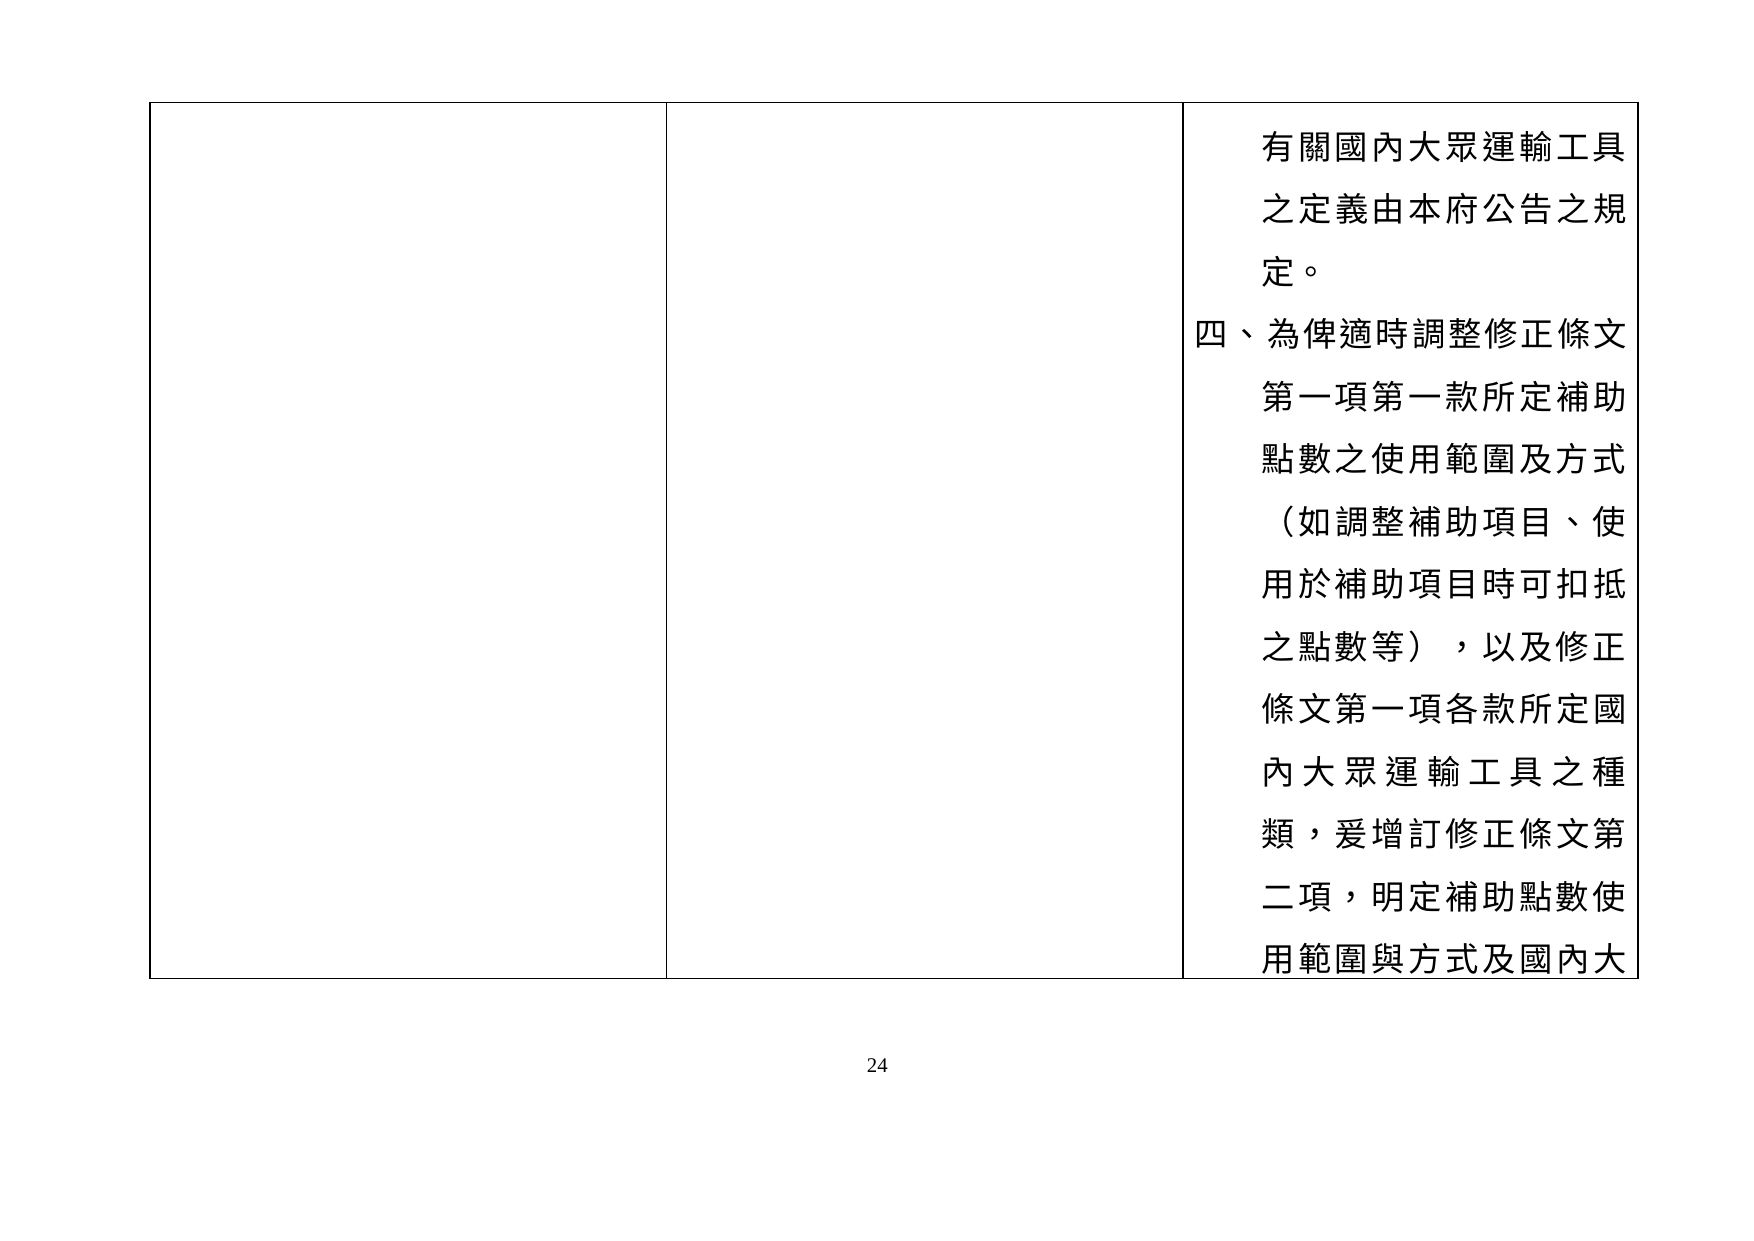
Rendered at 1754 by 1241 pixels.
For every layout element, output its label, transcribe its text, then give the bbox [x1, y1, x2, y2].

table_cell [667, 103, 1182, 978]
table_cell [151, 103, 666, 978]
table_cell 有關國內大眾運輸工具之定義由本府公告之規定。 四、為俾適時調整修正條文第一項第一款所定補助點數之使用範圍及方式（如調整補助項目、使用於補助項目時可扣抵之點數等），以及修正條文第一項各款所定國內大眾運輸工具之種類，爰增訂修正條文第二項，明定補助點數使用範圍與方式及國內大 [1184, 103, 1637, 978]
